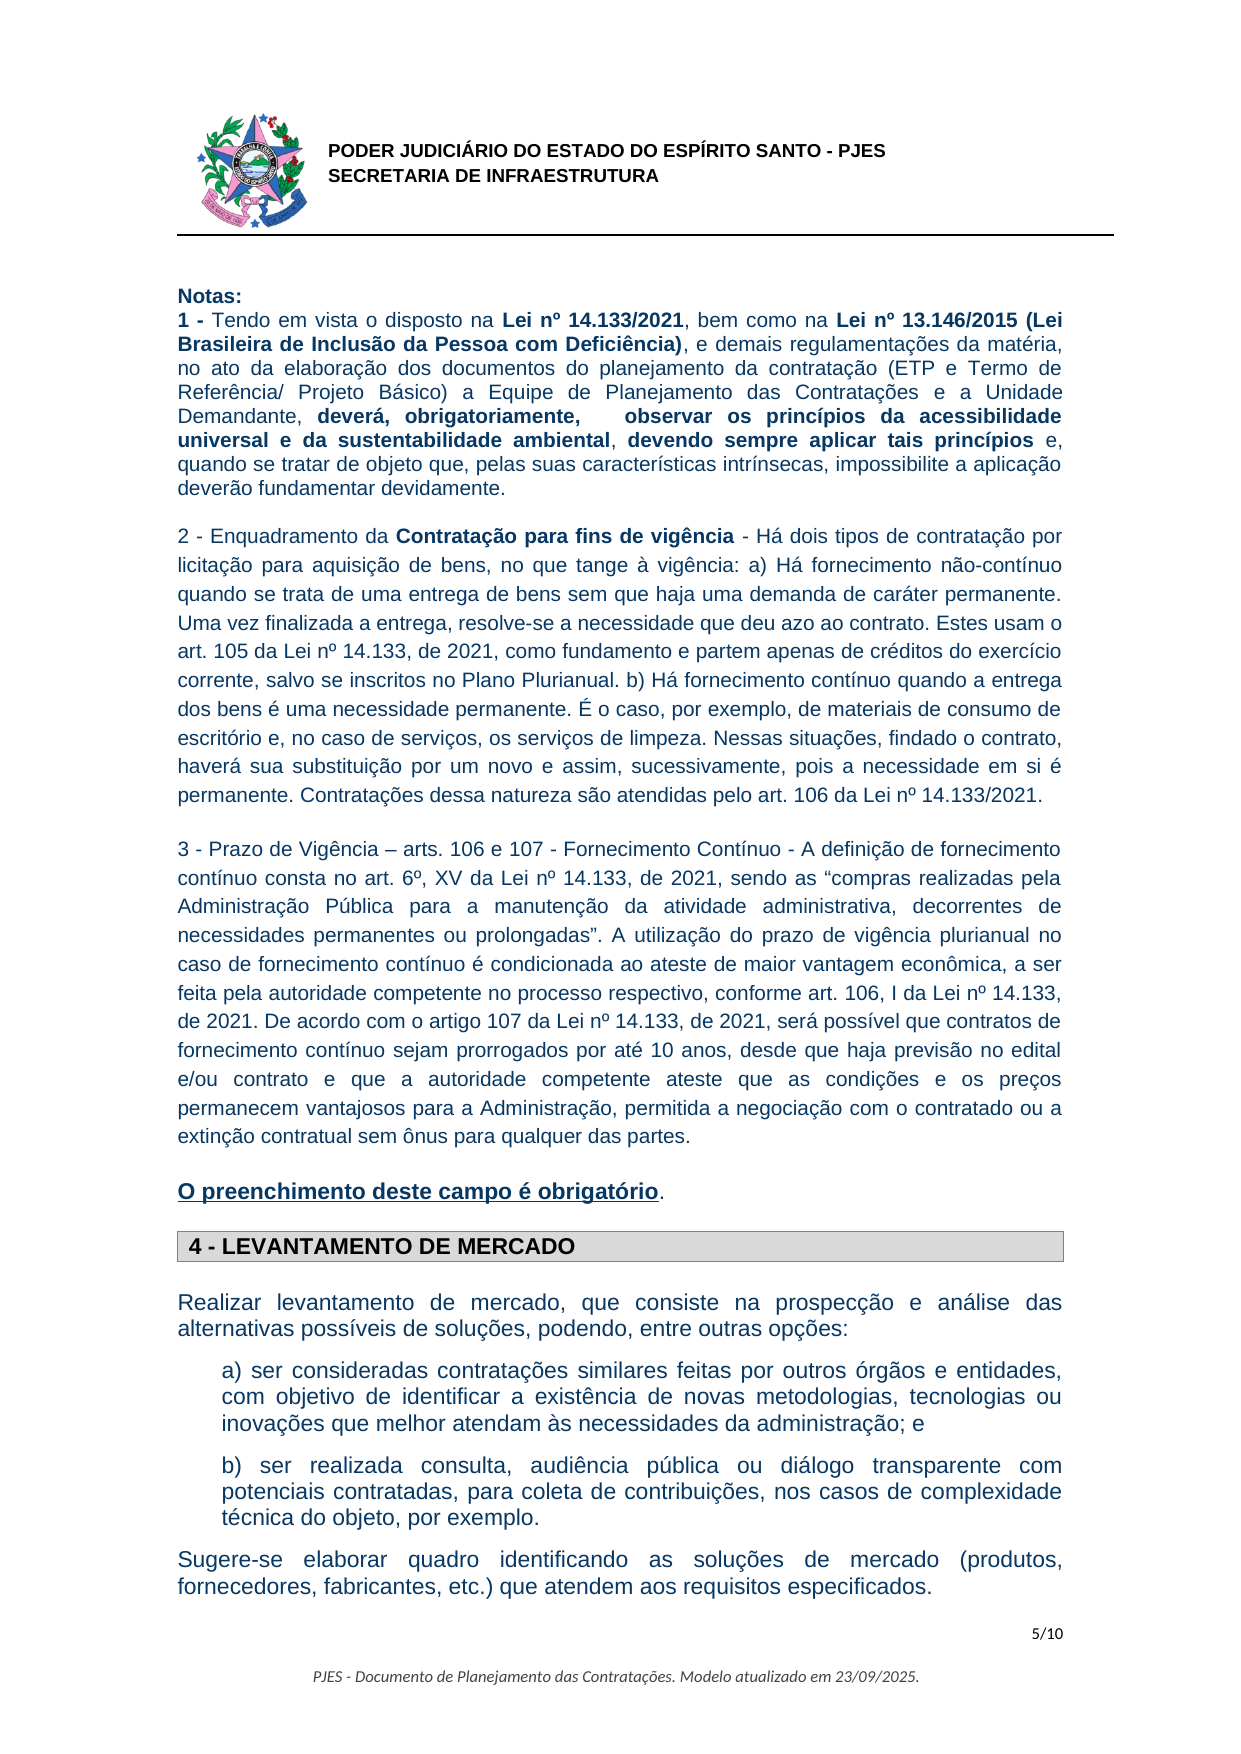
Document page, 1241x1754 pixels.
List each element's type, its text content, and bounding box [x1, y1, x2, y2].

picture [193, 110, 312, 234]
text Realizar levantamento de mercado, que consiste na prospecção e análise das alternativas possíveis de soluções, podendo, entre outras opções: [177, 1289, 1063, 1341]
text 1 - Tendo em vista o disposto na Lei nº 14.133/2021, bem como na Lei nº 13.146/2015 (Lei Brasileira de Inclusão da Pessoa com Deficiência), e demais regulamentações da matéria, no ato da elaboração dos documentos do planejamento da contratação (ETP e Termo de Referência/ Projeto Básico) a Equipe de Planejamento das Contratações e a Unidade Demandante, deverá, obrigatoriamente, observar os princípios da acessibilidade universal e da sustentabilidade ambiental, devendo sempre aplicar tais princípios e, quando se tratar de objeto que, pelas suas características intrínsecas, impossibilite a aplicação deverão fundamentar devidamente. [177, 308, 1063, 499]
text O preenchimento deste campo é obrigatório. [177, 1178, 1063, 1204]
text b) ser realizada consulta, audiência pública ou diálogo transparente com potenciais contratadas, para coleta de contribuições, nos casos de complexidade técnica do objeto, por exemplo. [221, 1452, 1063, 1531]
text 3 - Prazo de Vigência – arts. 106 e 107 - Fornecimento Contínuo - A definição de fornecimento contínuo consta no art. 6º, XV da Lei nº 14.133, de 2021, sendo as “compras realizadas pela Administração Pública para a manutenção da atividade administrativa, decorrentes de necessidades permanentes ou prolongadas”. A utilização do prazo de vigência plurianual no caso de fornecimento contínuo é condicionada ao ateste de maior vantagem econômica, a ser feita pela autoridade competente no processo respectivo, conforme art. 106, I da Lei nº 14.133, de 2021. De acordo com o artigo 107 da Lei nº 14.133, de 2021, será possível que contratos de fornecimento contínuo sejam prorrogados por até 10 anos, desde que haja previsão no edital e/ou contrato e que a autoridade competente ateste que as condições e os preços permanecem vantajosos para a Administração, permitida a negociação com o contratado ou a extinção contratual sem ônus para qualquer das partes. [177, 837, 1063, 1148]
text Notas: [177, 284, 1063, 308]
text 2 - Enquadramento da Contratação para fins de vigência - Há dois tipos de contratação por licitação para aquisição de bens, no que tange à vigência: a) Há fornecimento não-contínuo quando se trata de uma entrega de bens sem que haja uma demanda de caráter permanente. Uma vez finalizada a entrega, resolve-se a necessidade que deu azo ao contrato. Estes usam o art. 105 da Lei nº 14.133, de 2021, como fundamento e partem apenas de créditos do exercício corrente, salvo se inscritos no Plano Plurianual. b) Há fornecimento contínuo quando a entrega dos bens é uma necessidade permanente. É o caso, por exemplo, de materiais de consumo de escritório e, no caso de serviços, os serviços de limpeza. Nessas situações, findado o contrato, haverá sua substituição por um novo e assim, sucessivamente, pois a necessidade em si é permanente. Contratações dessa natureza são atendidas pelo art. 106 da Lei nº 14.133/2021. [177, 524, 1063, 807]
text Sugere-se elaborar quadro identificando as soluções de mercado (produtos, fornecedores, fabricantes, etc.) que atendem aos requisitos especificados. [177, 1546, 1063, 1599]
table_header 4 - LEVANTAMENTO DE MERCADO [178, 1232, 1063, 1261]
text a) ser consideradas contratações similares feitas por outros órgãos e entidades, com objetivo de identificar a existência de novas metodologias, tecnologias ou inovações que melhor atendam às necessidades da administração; e [221, 1357, 1063, 1436]
